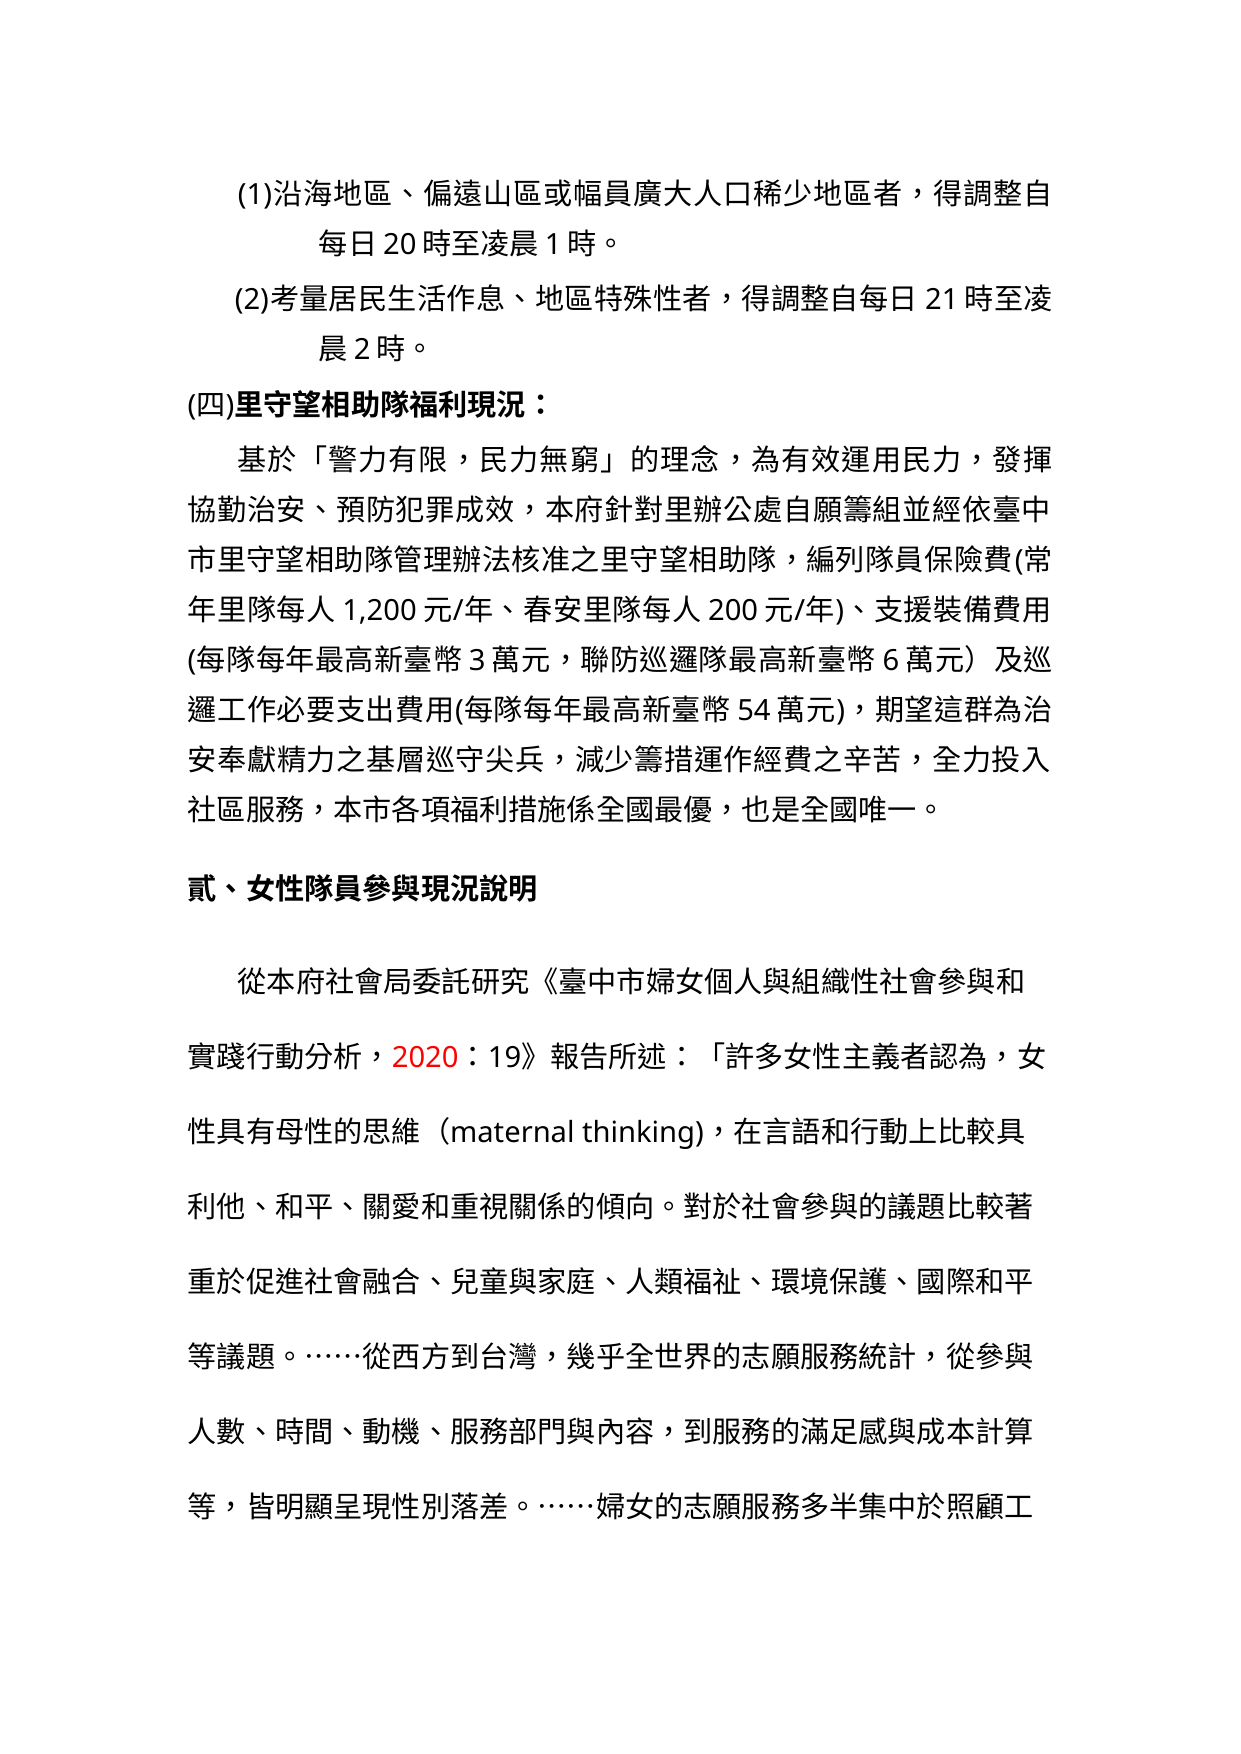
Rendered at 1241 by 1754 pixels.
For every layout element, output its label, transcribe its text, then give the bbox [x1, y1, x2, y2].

text (2)考量居民生活作息、地區特殊性者，得調整自每日21時至凌晨2時。 [187, 270, 1053, 370]
text 從本府社會局委託研究《臺中市婦女個人與組織性社會參與和實踐行動分析，2020：19》報告所述：「許多女性主義者認為，女性具有母性的思維（maternal thinking)，在言語和行動上比較具利他、和平、關愛和重視關係的傾向。對於社會參與的議題比較著重於促進社會融合、兒童與家庭、人類福祉、環境保護、國際和平等議題。……從西方到台灣，幾乎全世界的志願服務統計，從參與人數、時間、動機、服務部門與內容，到服務的滿足感與成本計算等，皆明顯呈現性別落差。……婦女的志願服務多半集中於照顧工 [187, 943, 1053, 1543]
text (1)沿海地區、偏遠山區或幅員廣大人口稀少地區者，得調整自每日20時至凌晨1時。 [187, 164, 1053, 264]
text 基於「警力有限，民力無窮」的理念，為有效運用民力，發揮協勤治安、預防犯罪成效，本府針對里辦公處自願籌組並經依臺中市里守望相助隊管理辦法核准之里守望相助隊，編列隊員保險費(常年里隊每人1,200元/年、春安里隊每人200元/年)、支援裝備費用(每隊每年最高新臺幣3萬元，聯防巡邏隊最高新臺幣6萬元）及巡邏工作必要支出費用(每隊每年最高新臺幣54萬元)，期望這群為治安奉獻精力之基層巡守尖兵，減少籌措運作經費之辛苦，全力投入社區服務，本市各項福利措施係全國最優，也是全國唯一。 [187, 430, 1053, 830]
text (四)里守望相助隊福利現況： [187, 375, 1053, 425]
text 貳、女性隊員參與現況說明 [187, 849, 1053, 924]
